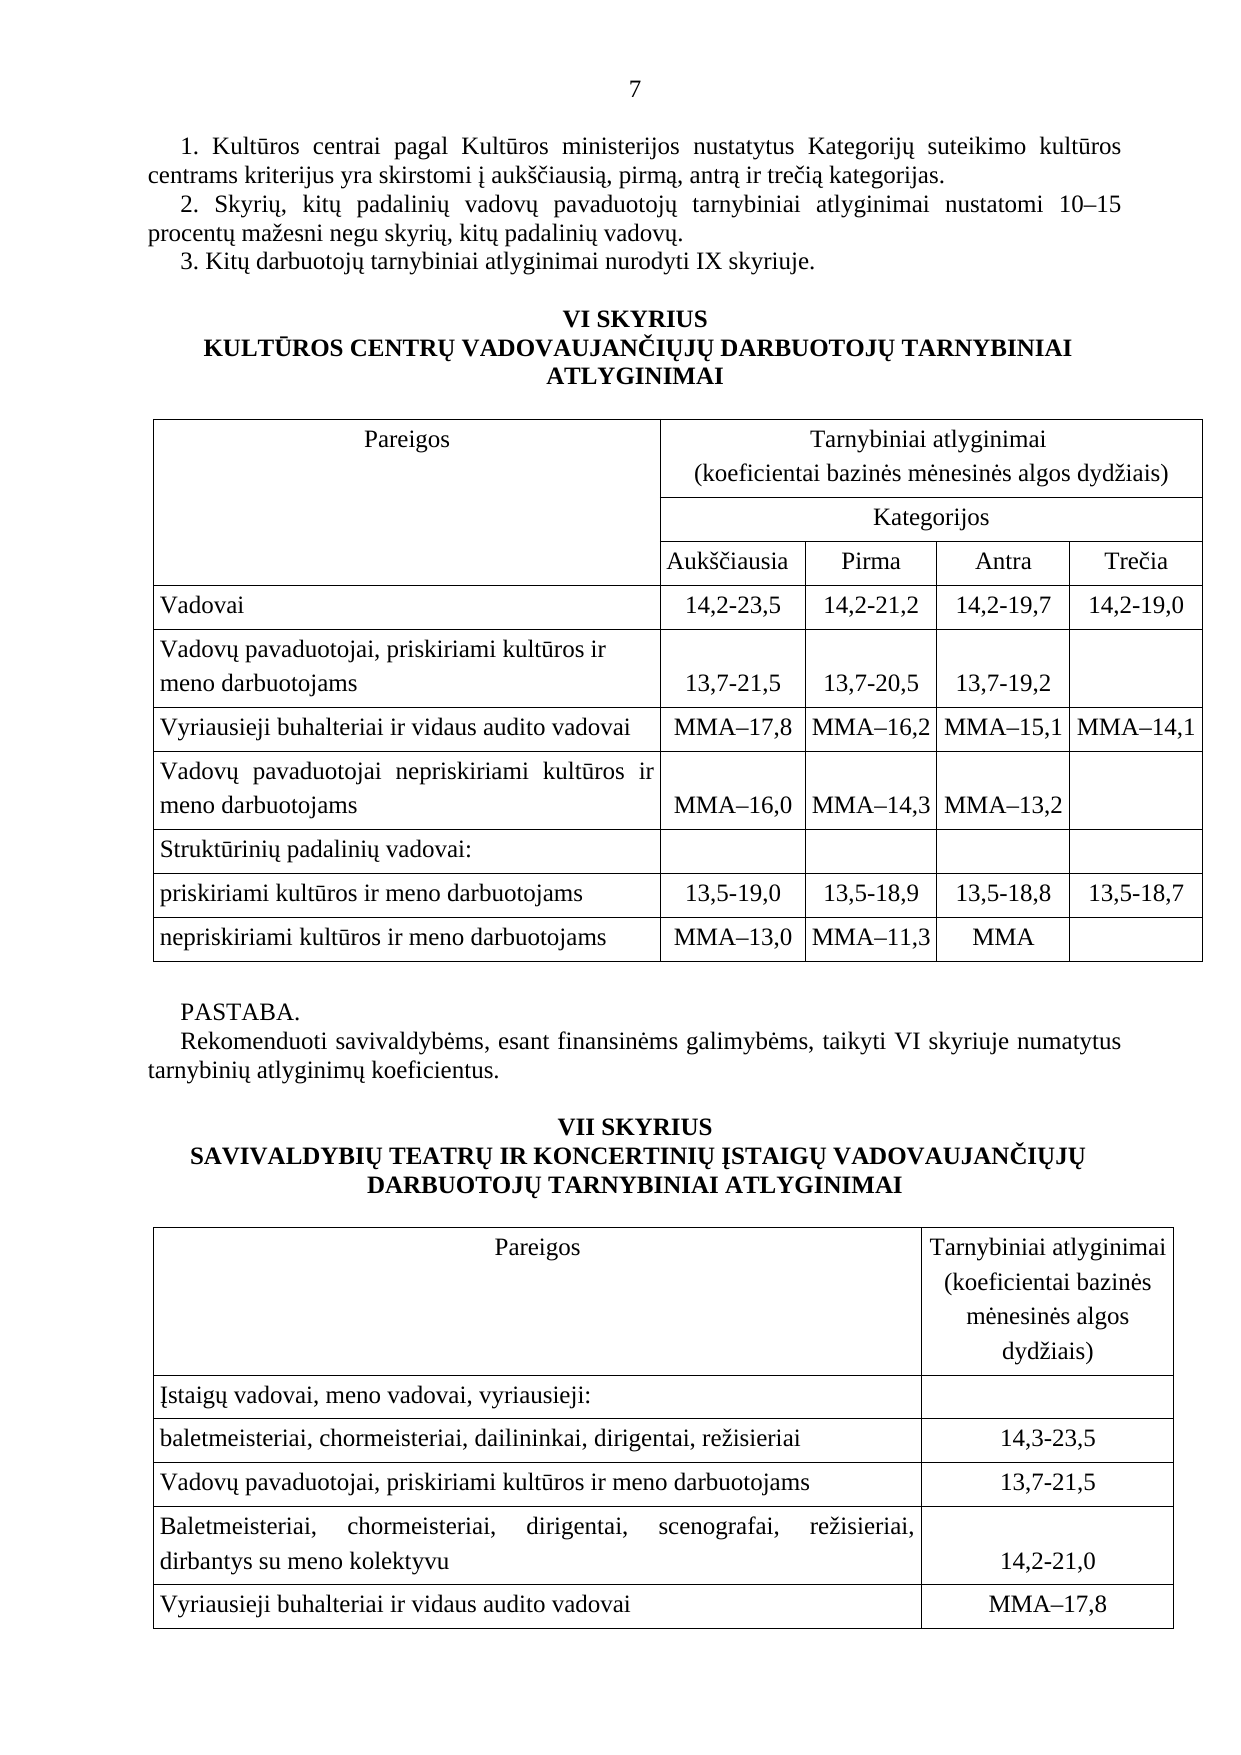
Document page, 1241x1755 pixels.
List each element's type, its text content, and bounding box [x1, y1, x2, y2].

table_cell [806, 830, 936, 873]
table_cell Vadovų pavaduotojai, priskiriami kultūros ir meno darbuotojams [154, 630, 660, 707]
table_cell 14,2-21,2 [806, 586, 936, 629]
table_cell MMA–16,2 [806, 708, 936, 751]
table_cell MMA–15,1 [937, 708, 1069, 751]
table_cell MMA–13,2 [937, 752, 1069, 829]
table_cell 13,7-21,5 [922, 1463, 1173, 1506]
table_cell MMA–11,3 [806, 918, 936, 961]
table_cell 14,2-19,7 [937, 586, 1069, 629]
table_cell MMA–14,1 [1070, 708, 1202, 751]
table_cell Vadovai [154, 586, 660, 629]
table_cell [661, 830, 805, 873]
table_cell Įstaigų vadovai, meno vadovai, vyriausieji: [154, 1376, 921, 1418]
table_cell Vyriausieji buhalteriai ir vidaus audito vadovai [154, 1585, 921, 1628]
table_cell Kategorijos [661, 498, 1202, 541]
table_cell Antra [937, 542, 1069, 585]
table_cell 14,2-23,5 [661, 586, 805, 629]
table_cell MMA–17,8 [661, 708, 805, 751]
text SAVIVALDYBIŲ TEATRŲ IR KONCERTINIŲ ĮSTAIGŲ VADOVAUJANČIŲJŲ DARBUOTOJŲ TARNYBINIAI ATLYGINIMAI [148, 1141, 1122, 1198]
table_cell 14,2-21,0 [922, 1507, 1173, 1584]
table_cell 13,7-20,5 [806, 630, 936, 707]
table_cell [1070, 630, 1202, 707]
text VI SKYRIUS [148, 304, 1122, 333]
text PASTABA. [148, 997, 1122, 1026]
text Rekomenduoti savivaldybėms, esant finansinėms galimybėms, taikyti VI skyriuje numatytus tarnybinių atlyginimų koeficientus. [148, 1026, 1122, 1083]
text 3. Kitų darbuotojų tarnybiniai atlyginimai nurodyti IX skyriuje. [148, 246, 1122, 275]
table_cell 14,3-23,5 [922, 1419, 1173, 1462]
table_cell MMA–16,0 [661, 752, 805, 829]
text 2. Skyrių, kitų padalinių vadovų pavaduotojų tarnybiniai atlyginimai nustatomi 10–15 procentų mažesni negu skyrių, kitų padalinių vadovų. [148, 189, 1122, 246]
table_cell 14,2-19,0 [1070, 586, 1202, 629]
table_header Pareigos [154, 420, 660, 585]
table_cell MMA–13,0 [661, 918, 805, 961]
table_cell Vadovų pavaduotojai, priskiriami kultūros ir meno darbuotojams [154, 1463, 921, 1506]
table_cell 13,7-19,2 [937, 630, 1069, 707]
table_header Tarnybiniai atlyginimai (koeficientai bazinės mėnesinės algos dydžiais) [661, 420, 1202, 497]
table_cell [937, 830, 1069, 873]
table_cell MMA–14,3 [806, 752, 936, 829]
table_cell Vyriausieji buhalteriai ir vidaus audito vadovai [154, 708, 660, 751]
table_header Pareigos [154, 1228, 921, 1374]
table_cell Aukščiausia [661, 542, 805, 585]
table_cell 13,5-19,0 [661, 874, 805, 917]
table_cell [922, 1376, 1173, 1418]
table_cell 13,7-21,5 [661, 630, 805, 707]
table_cell Pirma [806, 542, 936, 585]
table_cell Vadovų pavaduotojai nepriskiriami kultūros ir meno darbuotojams [154, 752, 660, 829]
table_cell MMA–17,8 [922, 1585, 1173, 1628]
table_cell baletmeisteriai, chormeisteriai, dailininkai, dirigentai, režisieriai [154, 1419, 921, 1462]
table_cell MMA [937, 918, 1069, 961]
table_cell 13,5-18,7 [1070, 874, 1202, 917]
table_cell 13,5-18,8 [937, 874, 1069, 917]
table_cell Trečia [1070, 542, 1202, 585]
table_cell 13,5-18,9 [806, 874, 936, 917]
table_cell [1070, 830, 1202, 873]
table_cell Baletmeisteriai, chormeisteriai, dirigentai, scenografai, režisieriai, dirbantys su meno kolektyvu [154, 1507, 921, 1584]
table_cell [1070, 752, 1202, 829]
text VII SKYRIUS [148, 1112, 1122, 1141]
text 1. Kultūros centrai pagal Kultūros ministerijos nustatytus Kategorijų suteikimo kultūros centrams kriterijus yra skirstomi į aukščiausią, pirmą, antrą ir trečią kategorijas. [148, 131, 1122, 189]
table_cell priskiriami kultūros ir meno darbuotojams [154, 874, 660, 917]
table_cell Struktūrinių padalinių vadovai: [154, 830, 660, 873]
table_cell [1070, 918, 1202, 961]
text KULTŪROS CENTRŲ VADOVAUJANČIŲJŲ DARBUOTOJŲ TARNYBINIAI ATLYGINIMAI [148, 333, 1122, 390]
table_cell nepriskiriami kultūros ir meno darbuotojams [154, 918, 660, 961]
table_header Tarnybiniai atlyginimai (koeficientai bazinės mėnesinės algos dydžiais) [922, 1228, 1173, 1374]
